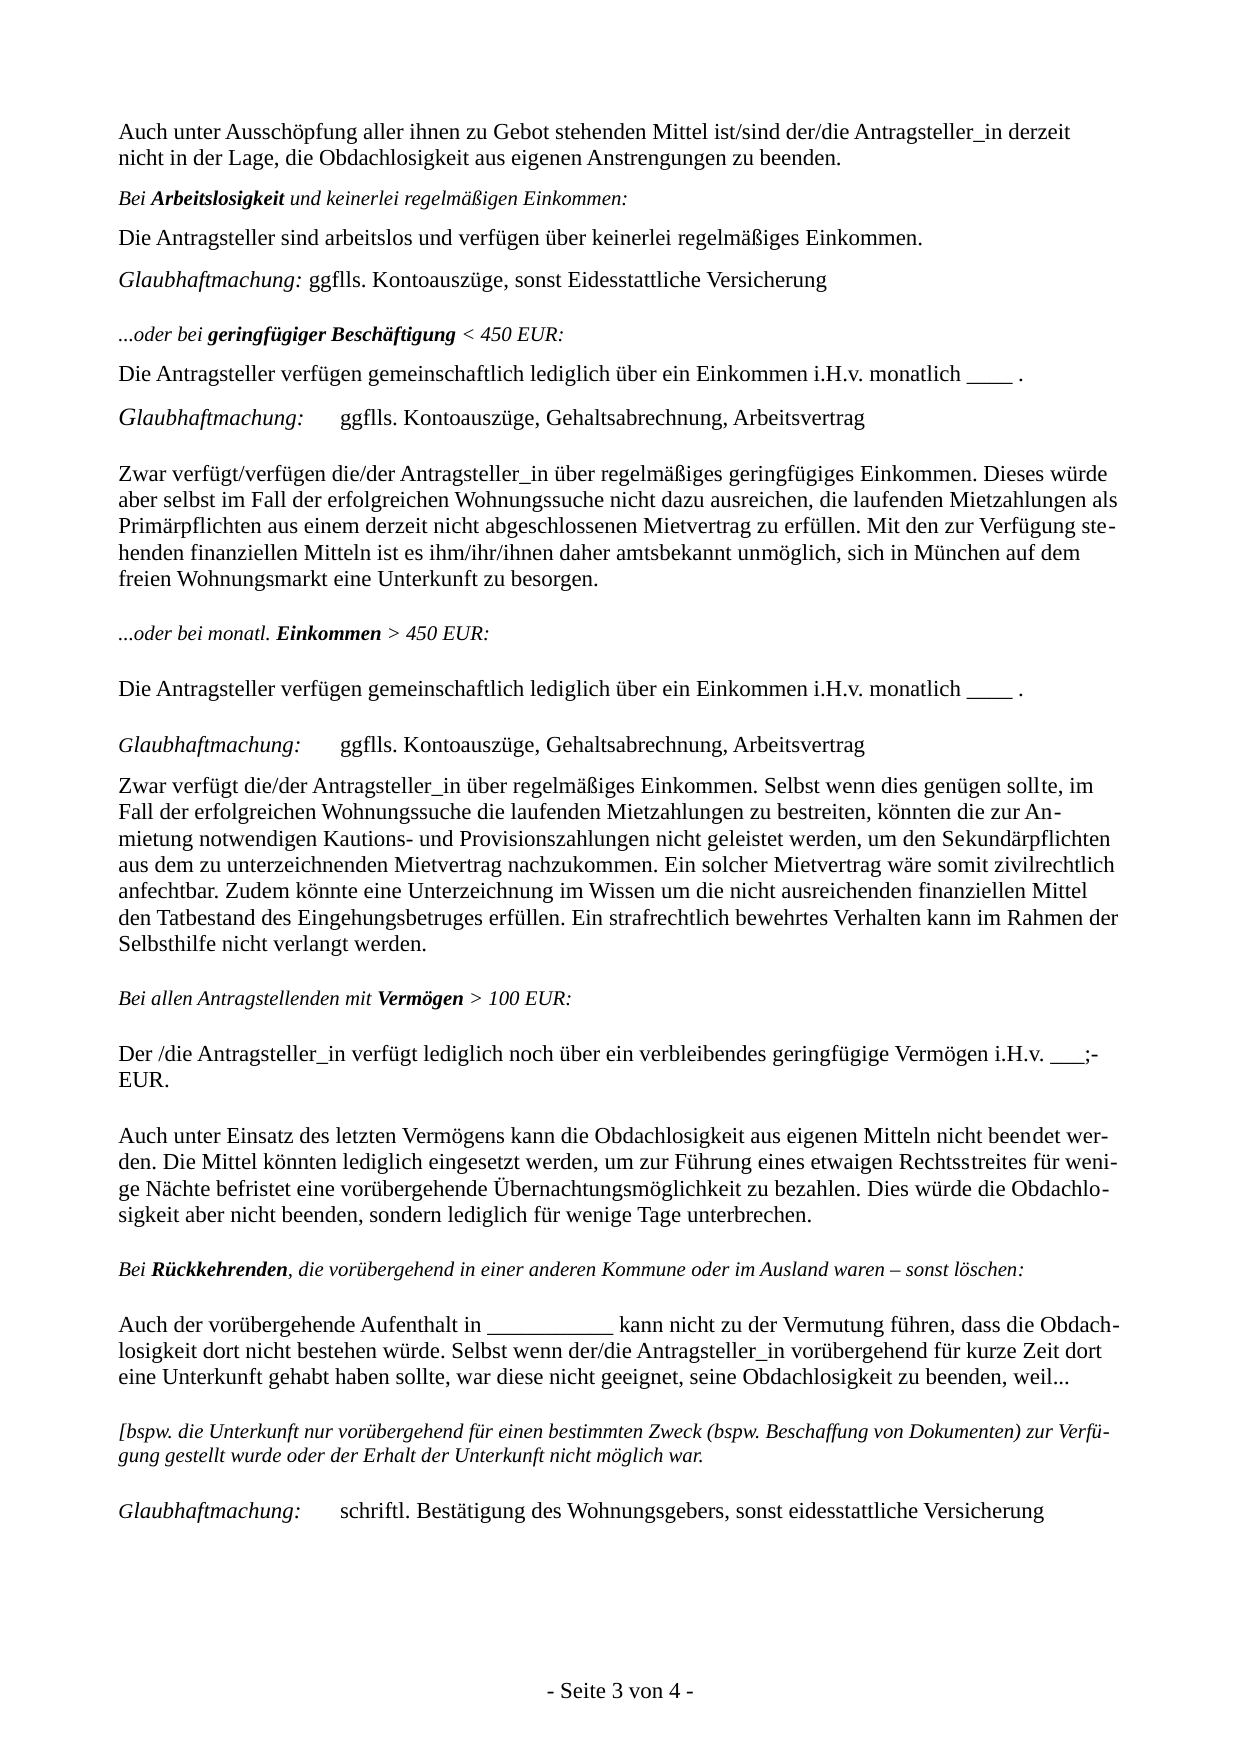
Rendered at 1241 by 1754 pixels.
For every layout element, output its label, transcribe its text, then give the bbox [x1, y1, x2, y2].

text [bspw. die Unterkunft nur vorübergehend für einen bestimmten Zweck (bspw. Beschaffung von Dokumenten) zur Verfü­gung gestellt wurde oder der Erhalt der Unterkunft nicht möglich war. [118, 1419, 1122, 1467]
text Der /die Antragsteller_in verfügt lediglich noch über ein verbleibendes geringfügige Vermögen i.H.v. ___;- EUR. [118, 1040, 1122, 1092]
text Bei Rückkehrenden, die vorübergehend in einer anderen Kommune oder im Ausland waren – sonst löschen: [118, 1257, 1122, 1281]
text Auch der vorübergehende Aufenthalt in ___________ kann nicht zu der Vermutung führen, dass die Obdach­losigkeit dort nicht bestehen würde. Selbst wenn der/die Antragsteller_in vorübergehend für kurze Zeit dort eine Unterkunft gehabt haben sollte, war diese nicht geeignet, seine Obdachlosigkeit zu beenden, weil... [118, 1311, 1122, 1390]
text ...oder bei geringfügiger Beschäftigung < 450 EUR: [118, 322, 1122, 346]
text Auch unter Einsatz des letzten Vermögens kann die Obdachlosigkeit aus eigenen Mitteln nicht been­det wer­den. Die Mittel könnten lediglich eingesetzt werden, um zur Führung eines etwaigen Rechtss­treites für weni­ge Nächte befristet eine vorübergehende Übernachtungsmöglichkeit zu bezahlen. Dies würde die Obdachlo­sigkeit aber nicht beenden, sondern lediglich für wenige Tage unterbrechen. [118, 1122, 1122, 1227]
text Bei Arbeitslosigkeit und keinerlei regelmäßigen Einkommen: [118, 186, 1122, 210]
text Glaubhaftmachung: ggflls. Kontoauszüge, sonst Eidesstattliche Versicherung [118, 266, 1122, 292]
text Glaubhaftmachung: schriftl. Bestätigung des Wohnungsgebers, sonst eidesstattliche Versicherung [118, 1497, 1122, 1523]
text Die Antragsteller verfügen gemeinschaftlich lediglich über ein Einkommen i.H.v. monatlich ____ . [118, 360, 1122, 387]
text ...oder bei monatl. Einkommen > 450 EUR: [118, 621, 1122, 645]
text Glaubhaftmachung: ggflls. Kontoauszüge, Gehaltsabrechnung, Arbeitsvertrag [118, 402, 1122, 430]
text Zwar verfügt die/der Antragsteller_in über regelmäßiges Einkommen. Selbst wenn dies genügen soll­te, im Fall der erfolgreichen Wohnungssuche die laufenden Mietzahlungen zu bestreiten, könnten die zur An­mietung notwendigen Kautions- und Provisionszahlungen nicht geleistet werden, um den Se­kundärpflichten aus dem zu unterzeichnenden Mietvertrag nachzukommen. Ein solcher Mietvertrag wäre somit zivilrechtlich anfechtbar. Zudem könnte eine Unterzeichnung im Wissen um die nicht ausreichenden finanziellen Mittel den Tatbestand des Eingehungsbetruges erfüllen. Ein strafrechtlich bewehrtes Verhalten kann im Rahmen der Selbsthilfe nicht verlangt werden. [118, 772, 1122, 956]
text Die Antragsteller verfügen gemeinschaftlich lediglich über ein Einkommen i.H.v. monatlich ____ . [118, 675, 1122, 701]
text Die Antragsteller sind arbeitslos und verfügen über keinerlei regelmäßiges Einkommen. [118, 224, 1122, 251]
text Glaubhaftmachung: ggflls. Kontoauszüge, Gehaltsabrechnung, Arbeitsvertrag [118, 731, 1122, 757]
text Auch unter Ausschöpfung aller ihnen zu Gebot stehenden Mittel ist/sind der/die Antragsteller_in derzeit nicht in der Lage, die Obdachlosigkeit aus eigenen Anstrengungen zu beenden. [118, 118, 1122, 171]
text Zwar verfügt/verfügen die/der Antragsteller_in über regelmäßiges geringfügiges Einkommen. Dieses würde aber selbst im Fall der erfolgreichen Wohnungssuche nicht dazu ausreichen, die laufenden Mietzahlungen als Primärpflichten aus einem derzeit nicht abgeschlossenen Mietvertrag zu erfüllen. Mit den zur Verfügung ste­henden finanziellen Mitteln ist es ihm/ihr/ihnen daher amtsbekannt un­möglich, sich in München auf dem freien Wohnungsmarkt eine Unterkunft zu besorgen. [118, 460, 1122, 592]
text Bei allen Antragstellenden mit Vermögen > 100 EUR: [118, 986, 1122, 1010]
